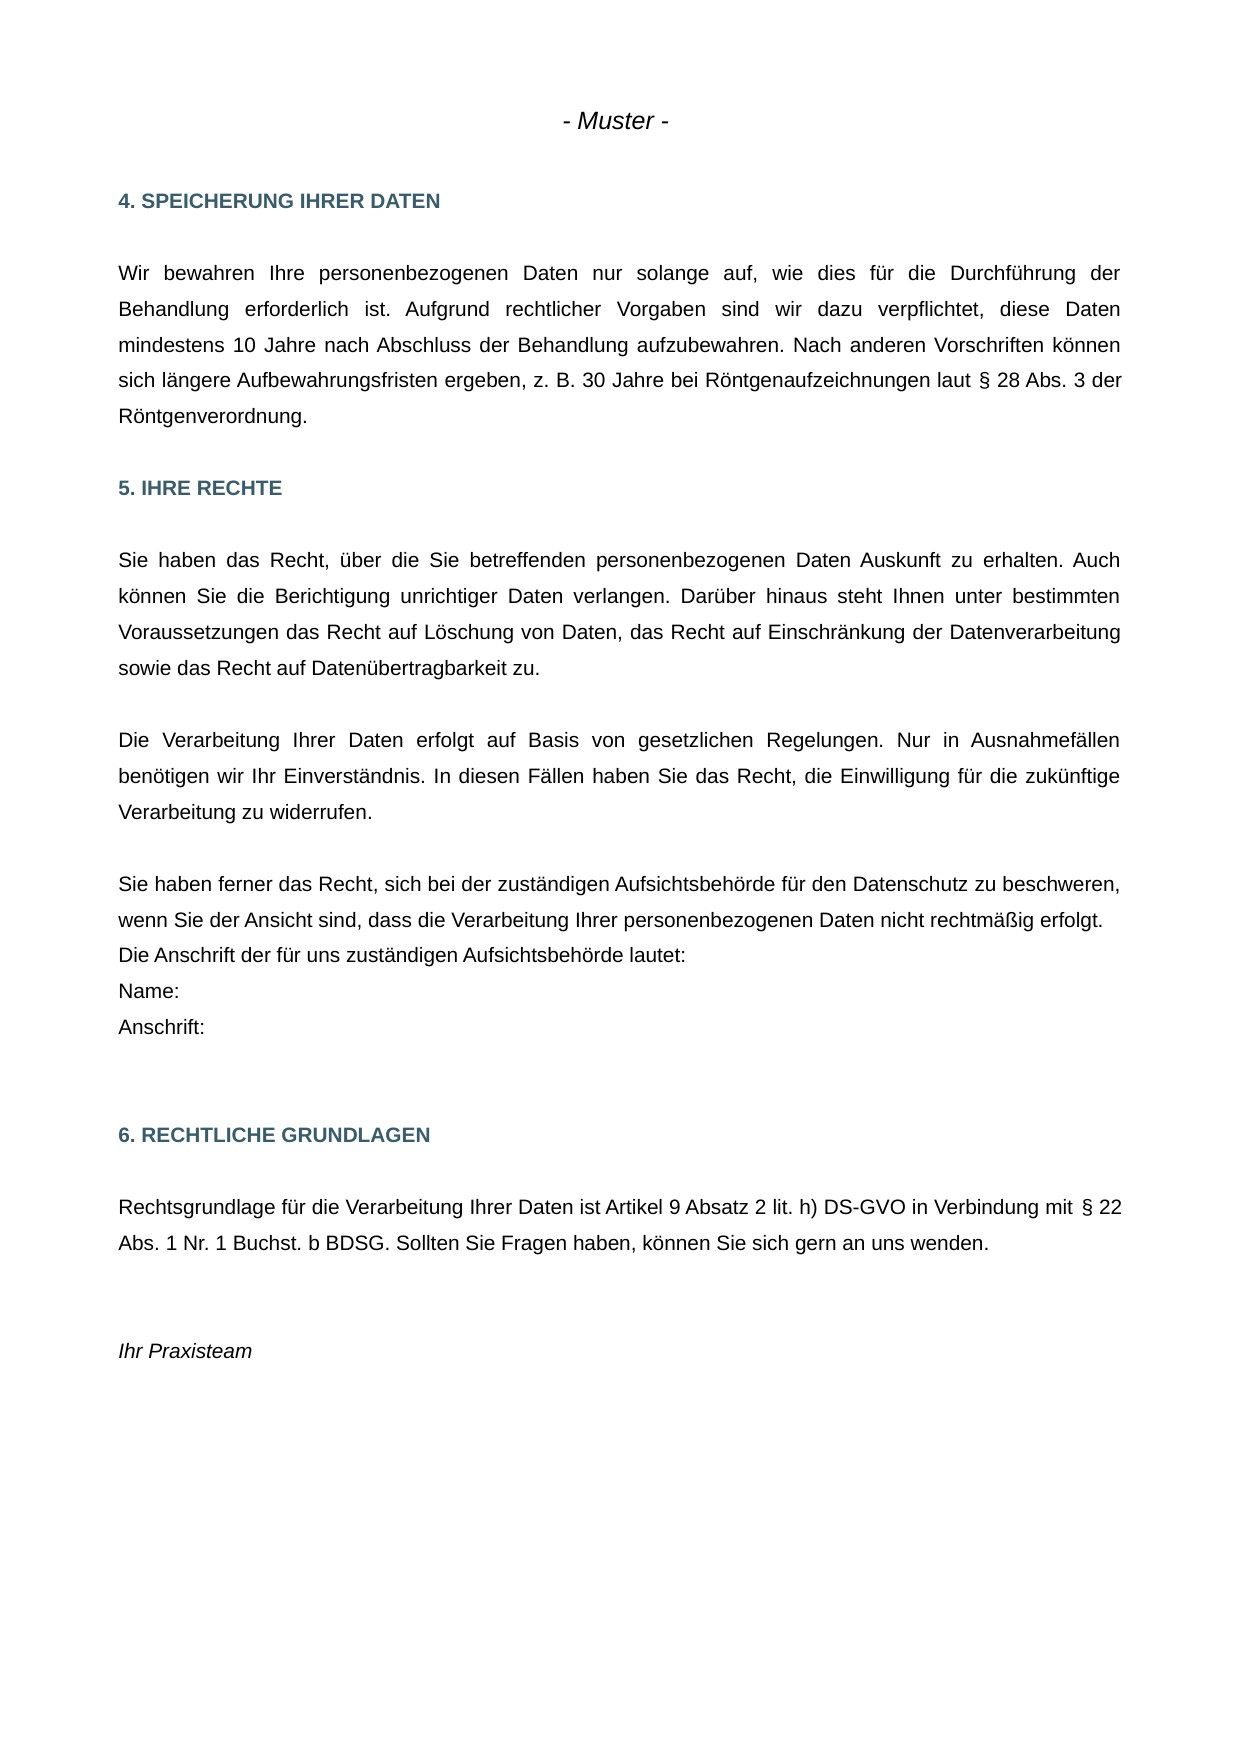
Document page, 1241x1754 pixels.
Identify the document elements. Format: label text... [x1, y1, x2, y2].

text 5. IHRE RECHTE [118, 476, 1122, 500]
text Ihr Praxisteam [118, 1339, 1122, 1363]
text Wir bewahren Ihre personenbezogenen Daten nur solange auf, wie dies für die Durchführung der Behandlung erforderlich ist. Aufgrund rechtlicher Vorgaben sind wir dazu verpflichtet, diese Daten mindestens 10 Jahre nach Abschluss der Behandlung aufzubewahren. Nach anderen Vorschriften können sich längere Aufbewahrungsfristen ergeben, z. B. 30 Jahre bei Röntgenaufzeichnungen laut § 28 Abs. 3 der Röntgenverordnung. [118, 261, 1122, 428]
text Name: [118, 979, 1122, 1003]
text Die Anschrift der für uns zuständigen Aufsichtsbehörde lautet: [118, 943, 1122, 967]
text 6. RECHTLICHE GRUNDLAGEN [118, 1123, 1122, 1147]
text Rechtsgrundlage für die Verarbeitung Ihrer Daten ist Artikel 9 Absatz 2 lit. h) DS-GVO in Verbindung mit § 22 Abs. 1 Nr. 1 Buchst. b BDSG. Sollten Sie Fragen haben, können Sie sich gern an uns wenden. [118, 1195, 1122, 1255]
text Anschrift: [118, 1015, 1122, 1039]
text Sie haben das Recht, über die Sie betreffenden personenbezogenen Daten Auskunft zu erhalten. Auch können Sie die Berichtigung unrichtiger Daten verlangen. Darüber hinaus steht Ihnen unter bestimmten Voraussetzungen das Recht auf Löschung von Daten, das Recht auf Einschränkung der Datenverarbeitung sowie das Recht auf Datenübertragbarkeit zu. [118, 548, 1122, 680]
text Sie haben ferner das Recht, sich bei der zuständigen Aufsichtsbehörde für den Datenschutz zu beschweren, wenn Sie der Ansicht sind, dass die Verarbeitung Ihrer personenbezogenen Daten nicht rechtmäßig erfolgt. [118, 871, 1122, 931]
text Die Verarbeitung Ihrer Daten erfolgt auf Basis von gesetzlichen Regelungen. Nur in Ausnahmefällen benötigen wir Ihr Einverständnis. In diesen Fällen haben Sie das Recht, die Einwilligung für die zukünftige Verarbeitung zu widerrufen. [118, 728, 1122, 823]
text 4. SPEICHERUNG IHRER DATEN [118, 189, 1122, 213]
